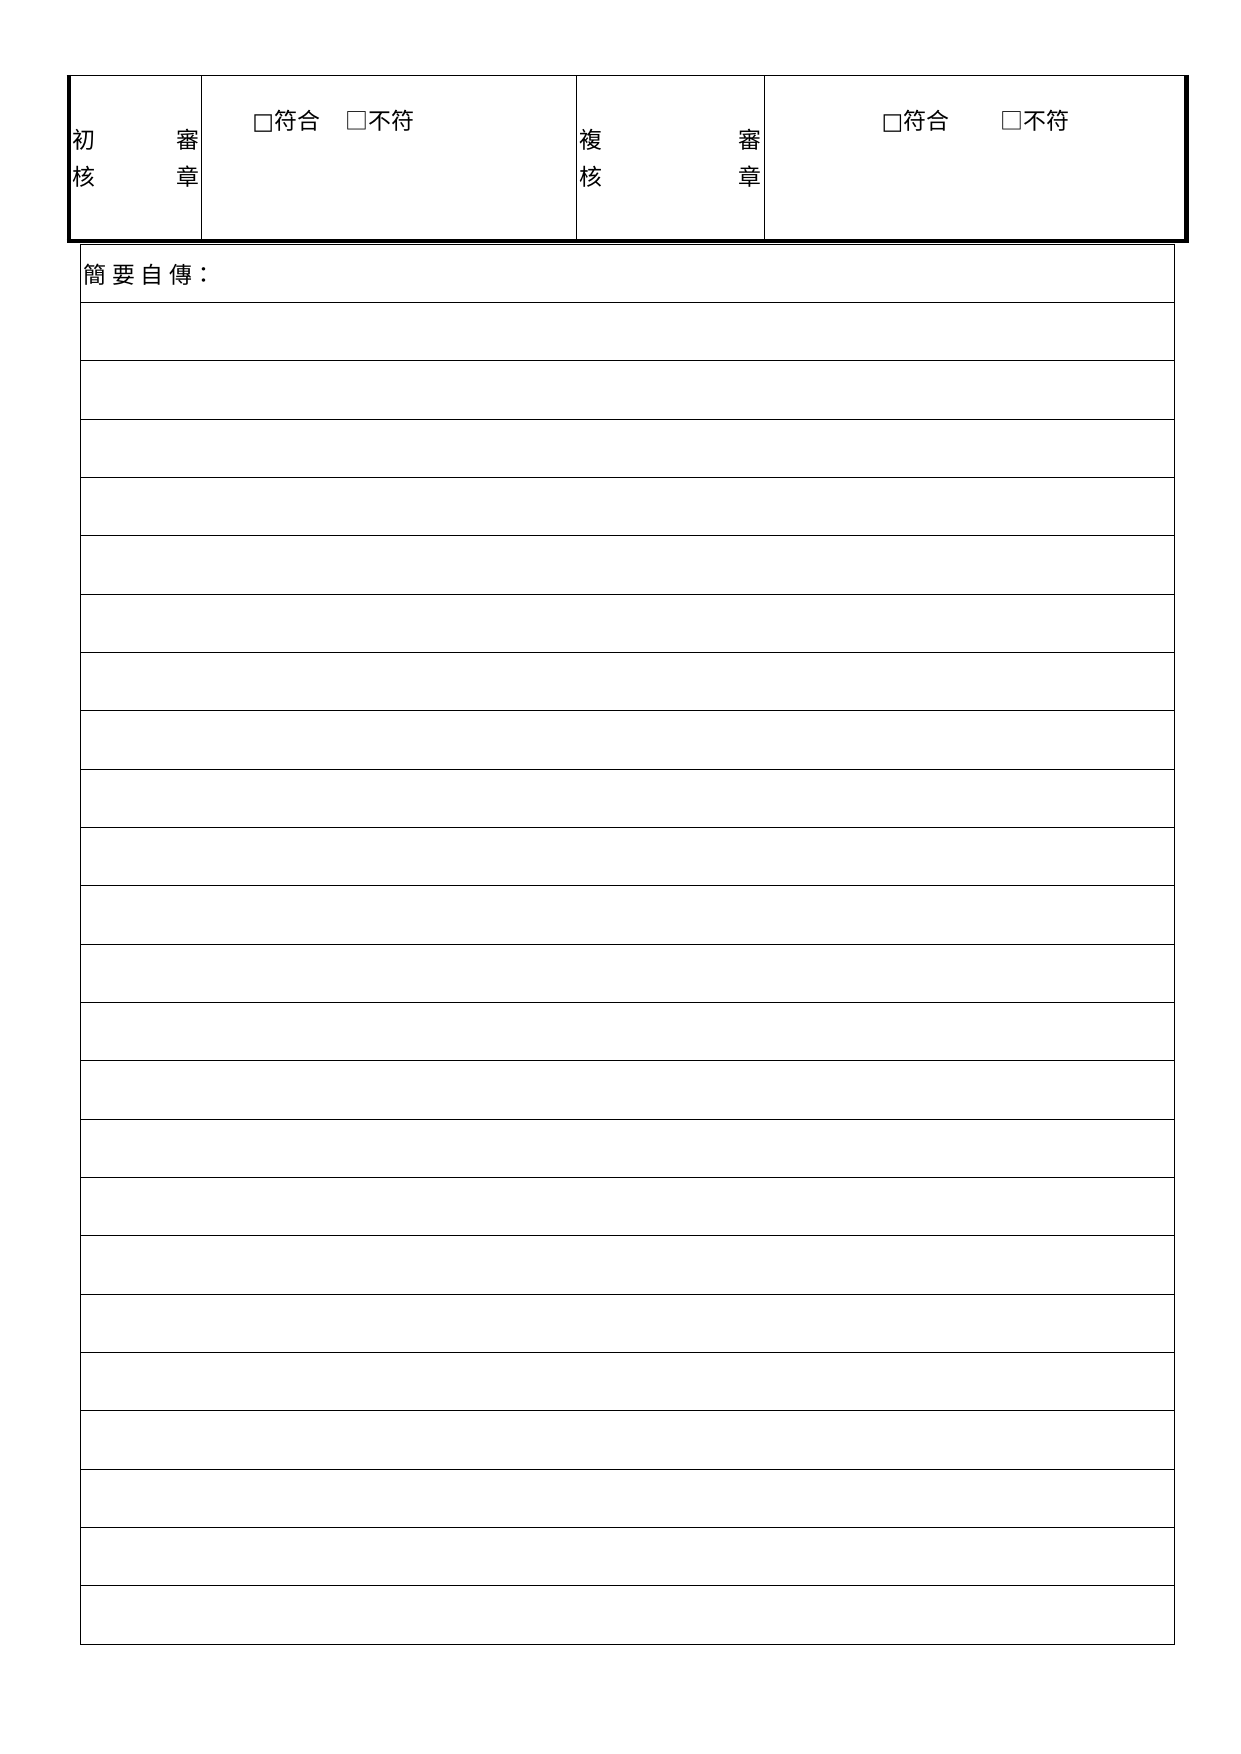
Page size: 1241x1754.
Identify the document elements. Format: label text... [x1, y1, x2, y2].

table_cell [81, 478, 1174, 535]
table_cell [81, 536, 1174, 593]
table_cell [81, 770, 1174, 827]
table_cell [81, 711, 1174, 768]
table_cell [81, 303, 1174, 360]
table_cell [81, 1236, 1174, 1293]
table_cell 初審 核章 [71, 76, 201, 239]
table_cell [81, 653, 1174, 710]
table_cell [81, 595, 1174, 652]
table_cell [81, 1061, 1174, 1118]
table_cell [81, 1003, 1174, 1060]
table_cell [81, 1411, 1174, 1468]
table_cell [81, 886, 1174, 943]
table_cell [81, 1586, 1174, 1643]
table_cell [81, 828, 1174, 885]
table_cell [81, 1295, 1174, 1352]
table_cell [81, 1178, 1174, 1235]
table_cell [81, 361, 1174, 418]
table_cell [81, 420, 1174, 477]
table_cell [81, 1120, 1174, 1177]
table_cell 複審 核章 [577, 76, 764, 239]
table_cell [81, 945, 1174, 1002]
table_cell [81, 1528, 1174, 1585]
table_cell □符合 □不符 [765, 76, 1184, 239]
table_cell [81, 1470, 1174, 1527]
table_cell □符合 □不符 [202, 76, 576, 239]
table_header 簡 要 自 傳： [81, 245, 1174, 302]
table_cell [81, 1353, 1174, 1410]
